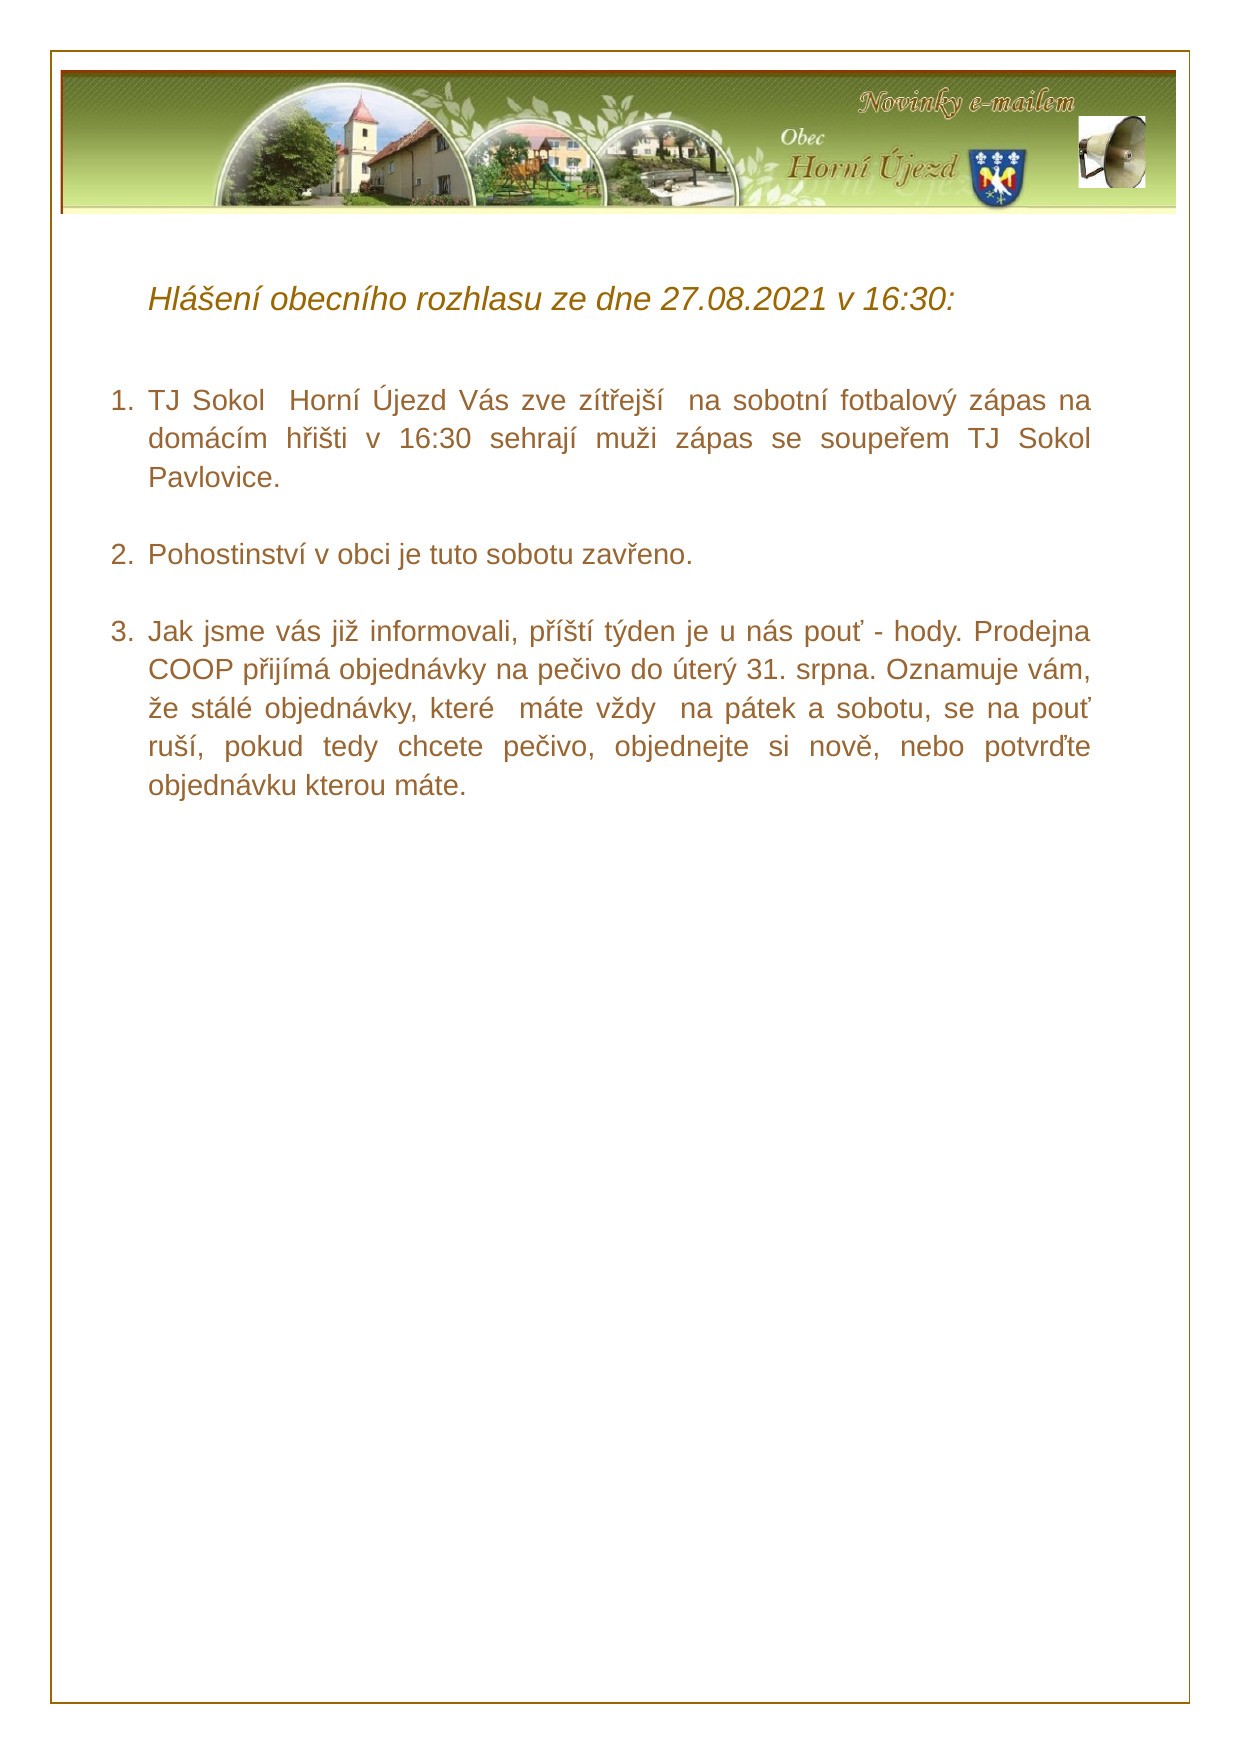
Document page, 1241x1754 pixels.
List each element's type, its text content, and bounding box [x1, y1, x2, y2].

list Pohostinství v obci je tuto sobotu zavřeno. [110, 537, 1093, 570]
picture [60, 70, 1181, 218]
list Jak jsme vás již informovali, příští týden je u nás pouť - hody. Prodejna COOP přijímá objednávky na pečivo do úterý 31. srpna. Oznamuje vám, že stálé objednávky, které máte vždy na pátek a sobotu, se na pouť ruší, pokud tedy chcete pečivo, objednejte si nově, nebo potvrďte objednávku kterou máte. [110, 614, 1093, 802]
text Hlášení obecního rozhlasu ze dne 27.08.2021 v 16:30: [148, 279, 1093, 317]
list TJ Sokol Horní Újezd Vás zve zítřejší na sobotní fotbalový zápas na domácím hřišti v 16:30 sehrají muži zápas se soupeřem TJ Sokol Pavlovice. [110, 383, 1093, 493]
